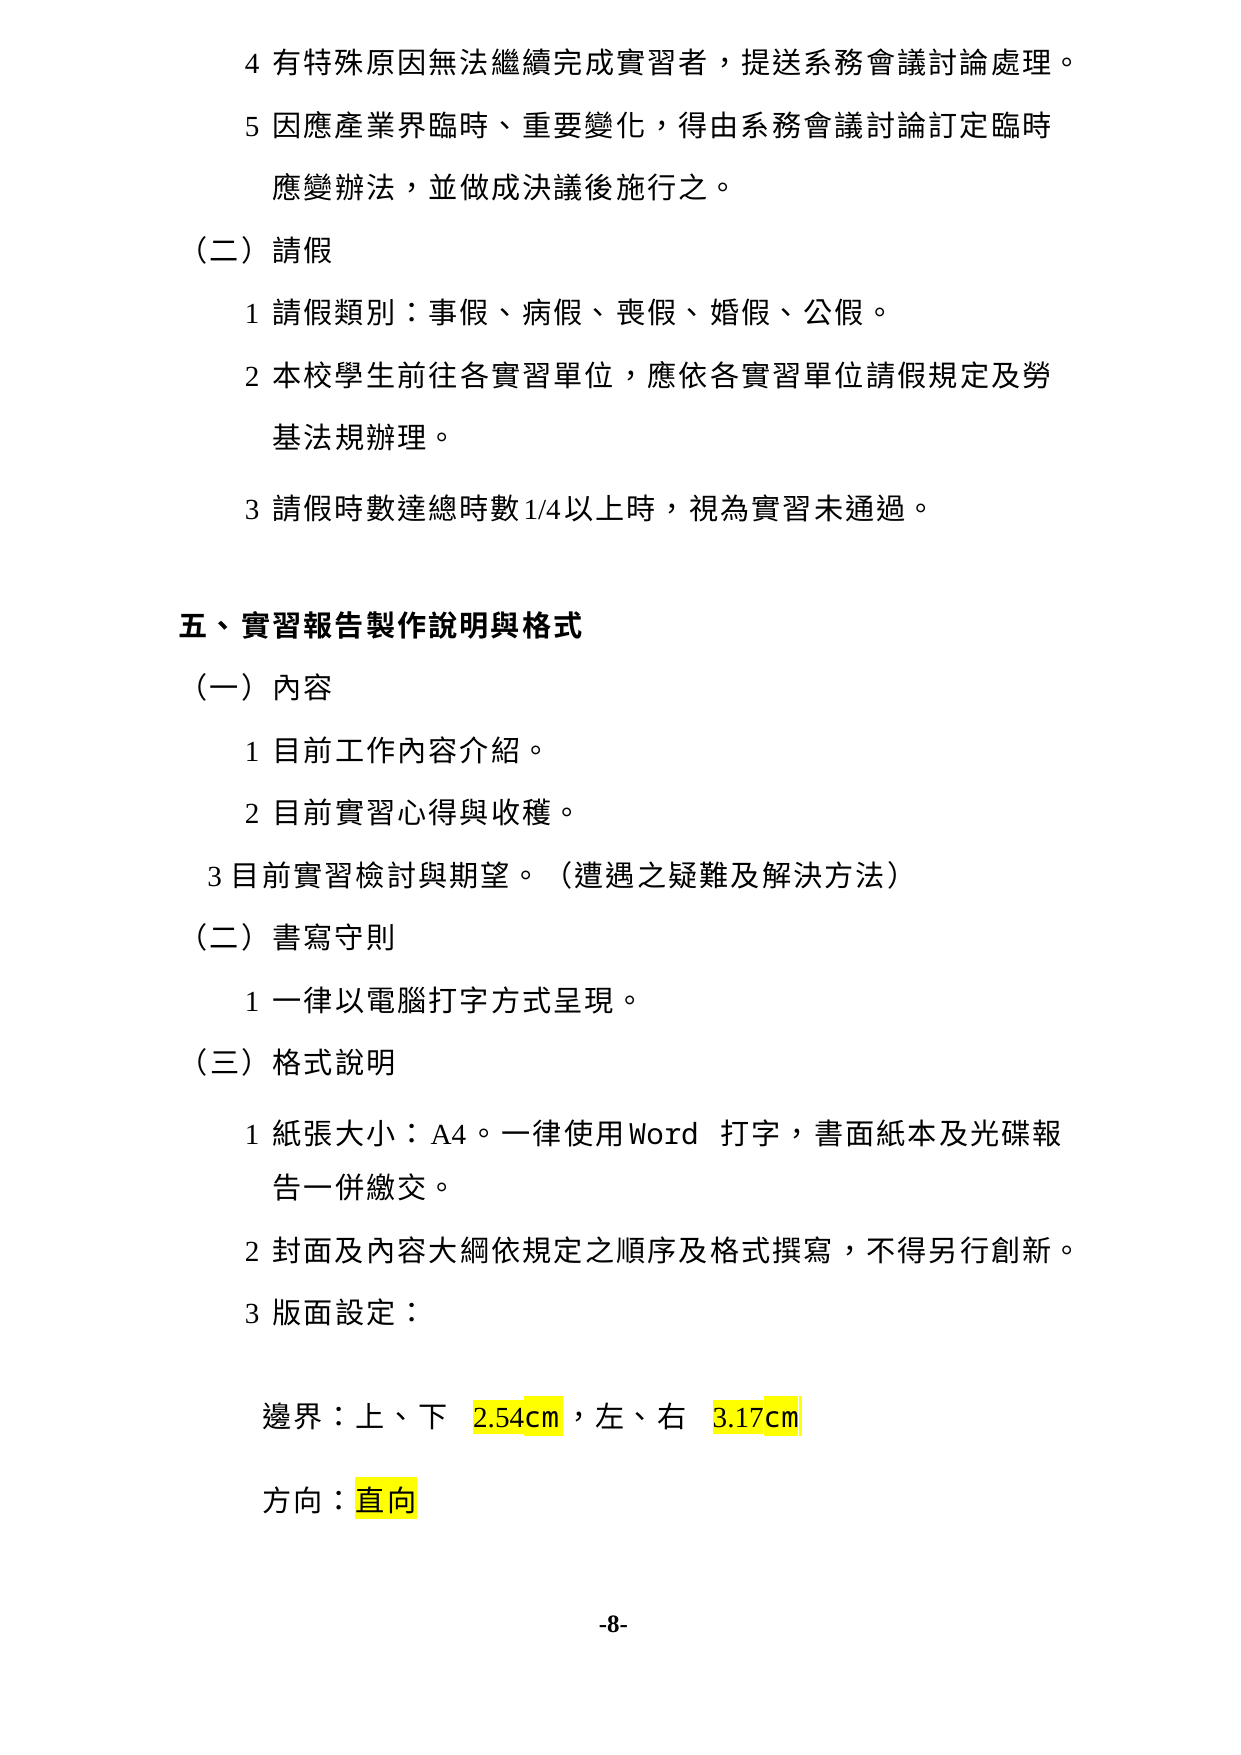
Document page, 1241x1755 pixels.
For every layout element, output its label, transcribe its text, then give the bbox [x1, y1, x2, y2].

text 2 目前實習心得與收穫。 [177, 769, 1063, 832]
text 1 請假類別：事假、病假、喪假、婚假、公假。 [177, 269, 1063, 332]
text （二）請假 [177, 207, 1063, 269]
text 1 紙張大小：A4。一律使用Word 打字，書面紙本及光碟報告一併繳交。 [236, 1082, 1063, 1207]
text （一）內容 [177, 644, 1063, 707]
text 4 有特殊原因無法繼續完成實習者，提送系務會議討論處理。 [235, 19, 1063, 82]
text 1 目前工作內容介紹。 [177, 707, 1063, 769]
text 邊界：上、下 2.54cm，左、右 3.17cm [215, 1332, 1063, 1457]
text 3 版面設定： [177, 1269, 1063, 1332]
text 五、實習報告製作說明與格式 [177, 582, 1063, 644]
text 3 請假時數達總時數1/4以上時，視為實習未通過。 [177, 457, 1063, 519]
text 3 目前實習檢討與期望。（遭遇之疑難及解決方法） [177, 832, 1063, 894]
text 2 本校學生前往各實習單位，應依各實習單位請假規定及勞基法規辦理。 [235, 332, 1063, 457]
text 方向：直向 [215, 1457, 1063, 1519]
text 2 封面及內容大綱依規定之順序及格式撰寫，不得另行創新。 [177, 1207, 1063, 1269]
text （二）書寫守則 [177, 894, 1063, 957]
text 5 因應產業界臨時、重要變化，得由系務會議討論訂定臨時應變辦法，並做成決議後施行之。 [235, 82, 1063, 207]
text （三）格式說明 [177, 1019, 1063, 1082]
text 1 一律以電腦打字方式呈現。 [234, 957, 1063, 1019]
